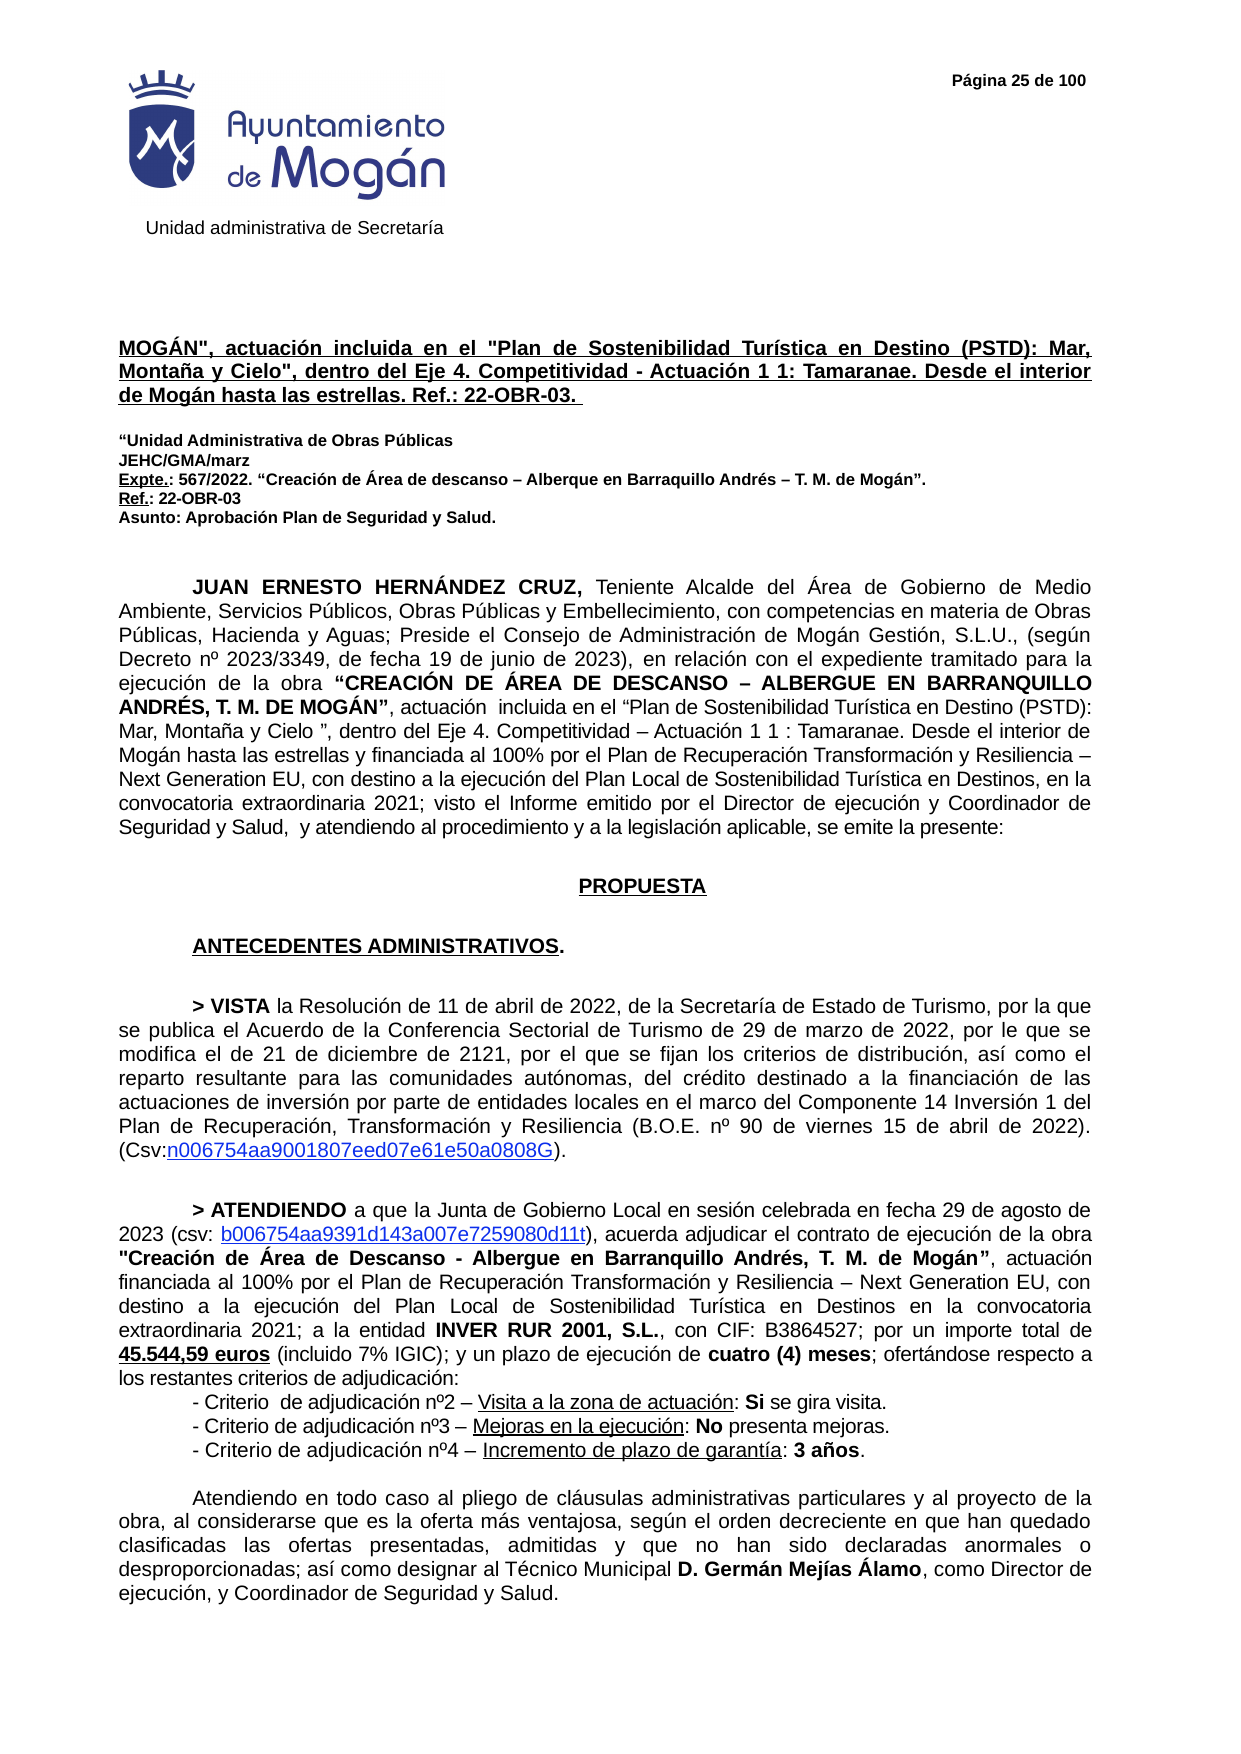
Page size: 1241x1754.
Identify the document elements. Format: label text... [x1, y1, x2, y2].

text MOGÁN", actuación incluida en el "Plan de Sostenibilidad Turística en Destino (PSTD): Mar, [118, 335, 1092, 356]
text JEHC/GMA/marz [118, 450, 1092, 469]
text de Mogán hasta las estrellas. Ref.: 22-OBR-03. [118, 381, 1092, 407]
text JUAN ERNESTO HERNÁNDEZ CRUZ, Teniente Alcalde del Área de Gobierno de Medio Ambiente, Servicios Públicos, Obras Públicas y Embellecimiento, con competencias en materia de Obras Públicas, Hacienda y Aguas; Preside el Consejo de Administración de Mogán Gestión, S.L.U., (según Decreto nº 2023/3349, de fecha 19 de junio de 2023), en relación con el expediente tramitado para la ejecución de la obra “CREACIÓN DE ÁREA DE DESCANSO – ALBERGUE EN BARRANQUILLO ANDRÉS, T. M. DE MOGÁN”, actuación incluida en el “Plan de Sostenibilidad Turística en Destino (PSTD): Mar, Montaña y Cielo ”, dentro del Eje 4. Competitividad – Actuación 1 1 : Tamaranae. Desde el interior de Mogán hasta las estrellas y financiada al 100% por el Plan de Recuperación Transformación y Resiliencia – Next Generation EU, con destino a la ejecución del Plan Local de Sostenibilidad Turística en Destinos, en la convocatoria extraordinaria 2021; visto el Informe emitido por el Director de ejecución y Coordinador de Seguridad y Salud, y atendiendo al procedimiento y a la legislación aplicable, se emite la presente: [118, 575, 1092, 838]
picture [128, 70, 445, 206]
list - Criterio de adjudicación nº4 – Incremento de plazo de garantía: 3 años. [118, 1437, 1092, 1461]
text - Criterio de adjudicación nº2 – Visita a la zona de actuación: Si se gira visita. [118, 1389, 1092, 1413]
list - Criterio de adjudicación nº3 – Mejoras en la ejecución: No presenta mejoras. [118, 1413, 1092, 1437]
text Ref.: 22-OBR-03 [118, 489, 1092, 508]
text “Unidad Administrativa de Obras Públicas [118, 431, 1092, 450]
text PROPUESTA [118, 874, 1092, 898]
text Expte.: 567/2022. “Creación de Área de descanso – Alberque en Barraquillo Andrés – T. M. de Mogán”. [118, 469, 1092, 489]
text Atendiendo en todo caso al pliego de cláusulas administrativas particulares y al proyecto de la obra, al considerarse que es la oferta más ventajosa, según el orden decreciente en que han quedado clasificadas las ofertas presentadas, admitidas y que no han sido declaradas anormales o desproporcionadas; así como designar al Técnico Municipal D. Germán Mejías Álamo, como Director de ejecución, y Coordinador de Seguridad y Salud. [118, 1485, 1092, 1605]
text Montaña y Cielo", dentro del Eje 4. Competitividad - Actuación 1 1: Tamaranae. Desde el interior [118, 357, 1092, 380]
text > ATENDIENDO a que la Junta de Gobierno Local en sesión celebrada en fecha 29 de agosto de 2023 (csv: b006754aa9391d143a007e7259080d11t), acuerda adjudicar el contrato de ejecución de la obra "Creación de Área de Descanso - Albergue en Barranquillo Andrés, T. M. de Mogán”, actuación financiada al 100% por el Plan de Recuperación Transformación y Resiliencia – Next Generation EU, con destino a la ejecución del Plan Local de Sostenibilidad Turística en Destinos en la convocatoria extraordinaria 2021; a la entidad INVER RUR 2001, S.L., con CIF: B3864527; por un importe total de 45.544,59 euros (incluido 7% IGIC); y un plazo de ejecución de cuatro (4) meses; ofertándose respecto a los restantes criterios de adjudicación: [118, 1198, 1092, 1389]
text > VISTA la Resolución de 11 de abril de 2022, de la Secretaría de Estado de Turismo, por la que se publica el Acuerdo de la Conferencia Sectorial de Turismo de 29 de marzo de 2022, por le que se modifica el de 21 de diciembre de 2121, por el que se fijan los criterios de distribución, así como el reparto resultante para las comunidades autónomas, del crédito destinado a la financiación de las actuaciones de inversión por parte de entidades locales en el marco del Componente 14 Inversión 1 del Plan de Recuperación, Transformación y Resiliencia (B.O.E. nº 90 de viernes 15 de abril de 2022). (Csv:n006754aa9001807eed07e61e50a0808G). [118, 994, 1092, 1162]
text ANTECEDENTES ADMINISTRATIVOS. [118, 934, 1092, 958]
text Asunto: Aprobación Plan de Seguridad y Salud. [118, 508, 1092, 527]
